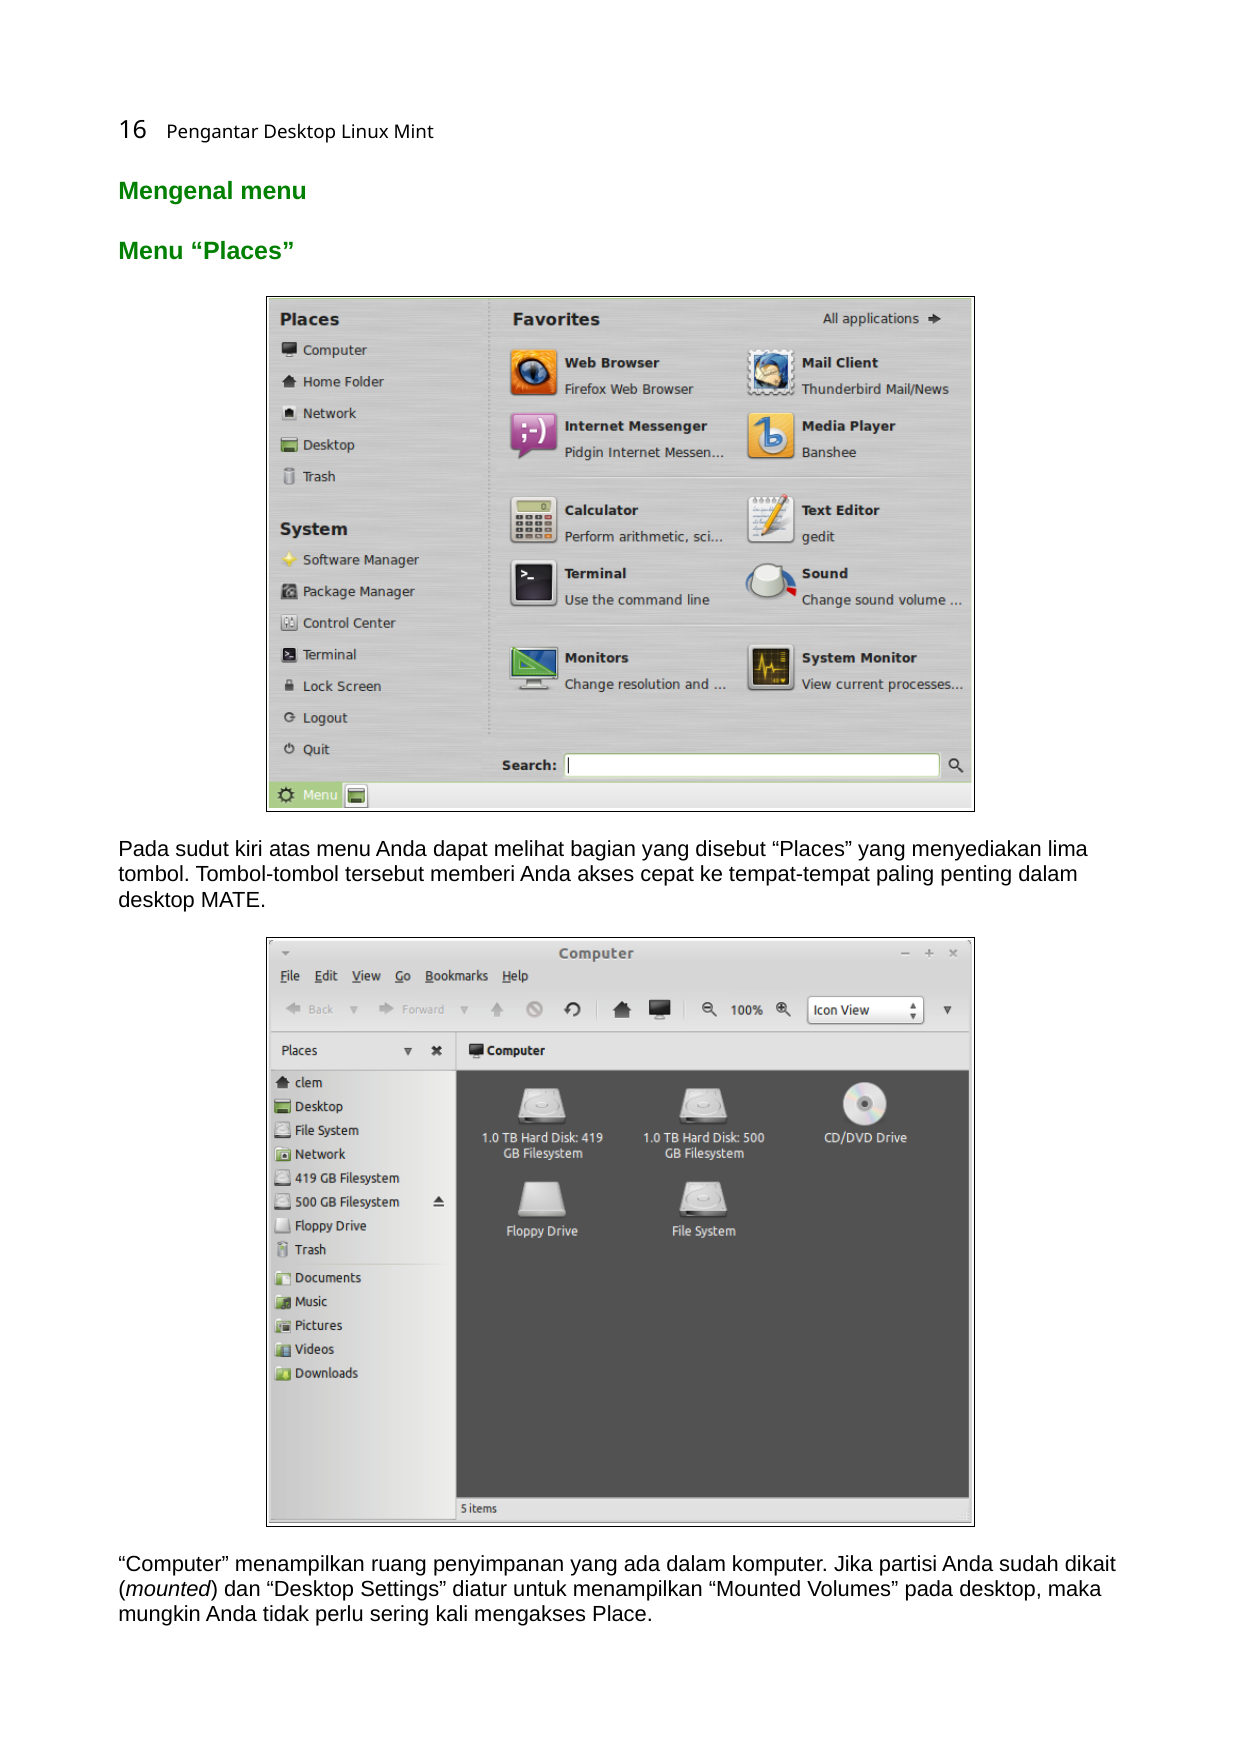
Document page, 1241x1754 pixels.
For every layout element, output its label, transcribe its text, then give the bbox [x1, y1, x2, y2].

subtitle Menu “Places” [118, 236, 1122, 264]
subtitle Mengenal menu [118, 176, 1122, 204]
picture [268, 940, 972, 1523]
text “Computer” menampilkan ruang penyimpanan yang ada dalam komputer. Jika partisi Anda sudah dikait (mounted) dan “Desktop Settings” diatur untuk menampilkan “Mounted Volumes” pada desktop, maka mungkin Anda tidak perlu sering kali mengakses Place. [118, 1551, 1122, 1627]
text Pada sudut kiri atas menu Anda dapat melihat bagian yang disebut “Places” yang menyediakan lima tombol. Tombol-tombol tersebut memberi Anda akses cepat ke tempat-tempat paling penting dalam desktop MATE. [118, 836, 1122, 912]
picture [268, 298, 972, 808]
